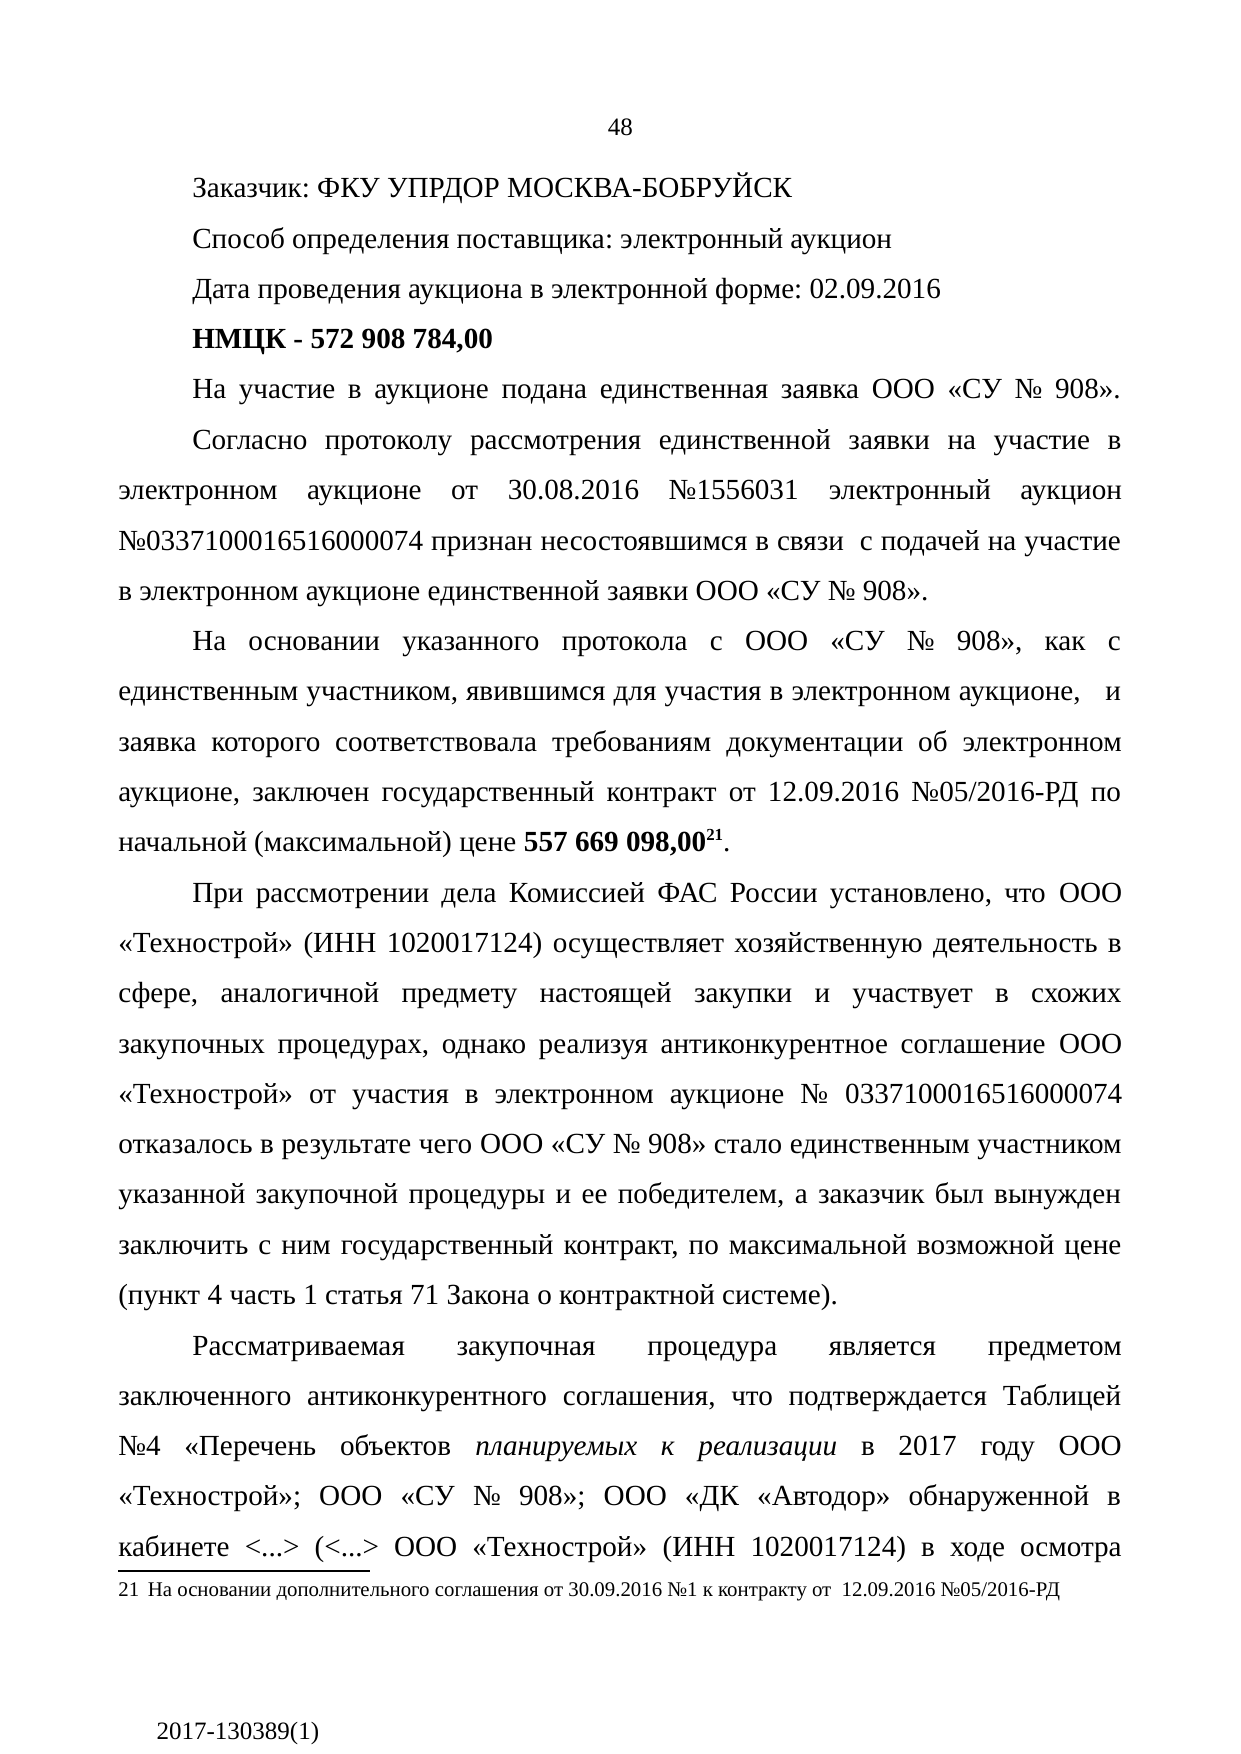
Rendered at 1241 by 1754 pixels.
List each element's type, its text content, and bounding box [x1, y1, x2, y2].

text На основании дополнительного соглашения от 30.09.2016 №1 к контракту от 12.09.2016 №05/2016-РД [118, 1577, 1122, 1601]
text Заказчик: ФКУ УПРДОР МОСКВА-БОБРУЙСК [118, 170, 1122, 204]
text На основании указанного протокола с ООО «СУ № 908», как с единственным участником, явившимся для участия в электронном аукционе, и заявка которого соответствовала требованиям документации об электронном аукционе, заключен государственный контракт от 12.09.2016 №05/2016-РД по начальной (максимальной) цене 557 669 098,00. [118, 623, 1122, 858]
text При рассмотрении дела Комиссией ФАС России установлено, что ООО «Технострой» (ИНН 1020017124) осуществляет хозяйственную деятельность в сфере, аналогичной предмету настоящей закупки и участвует в схожих закупочных процедурах, однако реализуя антиконкурентное соглашение ООО «Технострой» от участия в электронном аукционе № 0337100016516000074 отказалось в результате чего ООО «СУ № 908» стало единственным участником указанной закупочной процедуры и ее победителем, а заказчик был вынужден заключить с ним государственный контракт, по максимальной возможной цене (пункт 4 часть 1 статья 71 Закона о контрактной системе). [118, 875, 1122, 1311]
text Рассматриваемая закупочная процедура является предметом заключенного антиконкурентного соглашения, что подтверждается Таблицей №4 «Перечень объектов планируемых к реализации в 2017 году ООО «Технострой»; ООО «СУ № 908»; ООО «ДК «Автодор» обнаруженной в кабинете <...> (<...> ООО «Технострой» (ИНН 1020017124) в ходе осмотра [118, 1328, 1122, 1562]
text Способ определения поставщика: электронный аукцион [118, 221, 1122, 254]
text На участие в аукционе подана единственная заявка ООО «СУ № 908». Согласно протоколу рассмотрения единственной заявки на участие в электронном аукционе от 30.08.2016 №1556031 электронный аукцион №0337100016516000074 признан несостоявшимся в связи с подачей на участие в электронном аукционе единственной заявки ООО «СУ № 908». [118, 372, 1122, 606]
text Дата проведения аукциона в электронной форме: 02.09.2016 [118, 271, 1122, 304]
text НМЦК - 572 908 784,00 [118, 321, 1122, 355]
